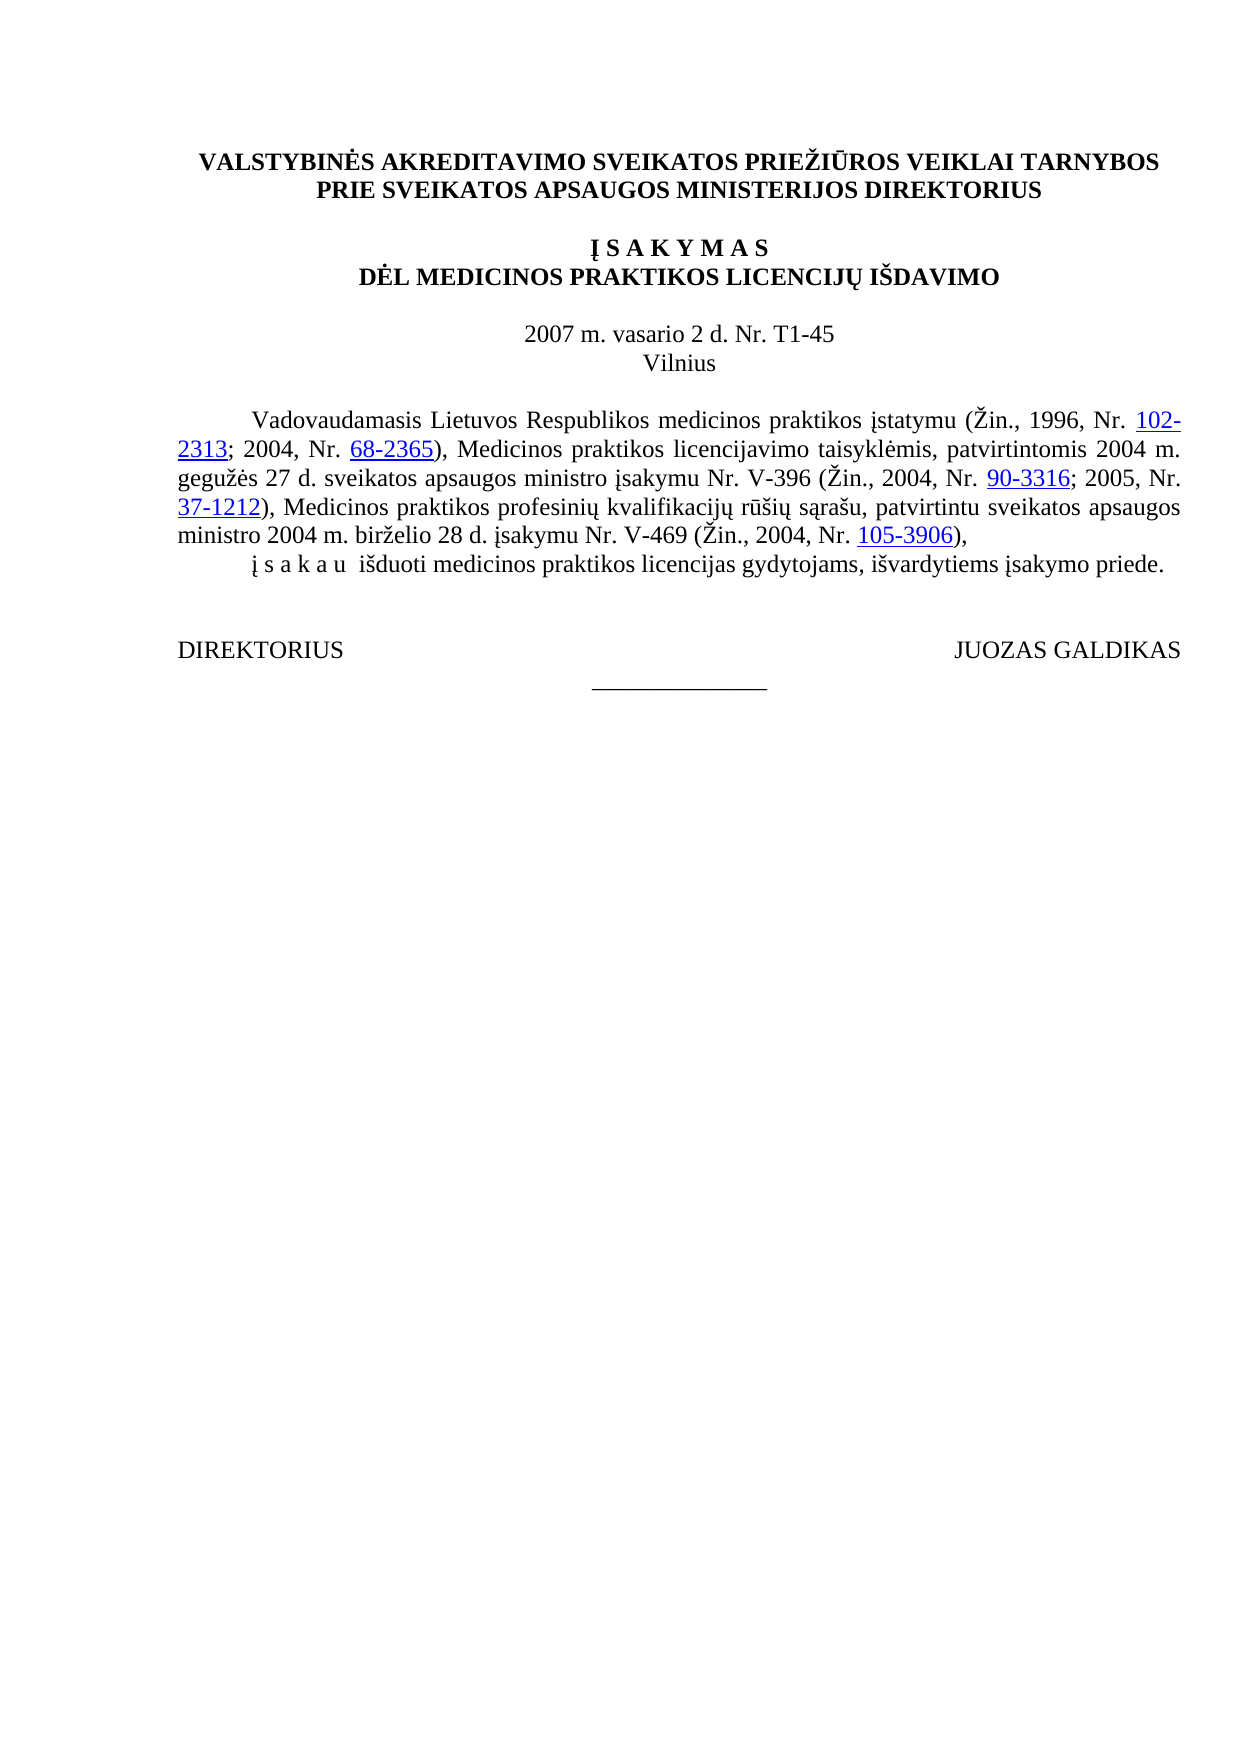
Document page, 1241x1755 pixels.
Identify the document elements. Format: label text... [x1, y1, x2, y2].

text įsakau išduoti medicinos praktikos licencijas gydytojams, išvardytiems įsakymo priede. [177, 549, 1181, 578]
text ______________ [177, 664, 1181, 693]
text DIREKTORIUS JUOZAS GALDIKAS [177, 636, 1181, 664]
text DĖL MEDICINOS PRAKTIKOS LICENCIJŲ IŠDAVIMO [177, 262, 1181, 291]
text Vilnius [177, 348, 1181, 377]
text VALSTYBINĖS AKREDITAVIMO SVEIKATOS PRIEŽIŪROS VEIKLAI TARNYBOS PRIE SVEIKATOS APSAUGOS MINISTERIJOS DIREKTORIUS [177, 147, 1181, 204]
text Vadovaudamasis Lietuvos Respublikos medicinos praktikos įstatymu (Žin., 1996, Nr. 102-2313; 2004, Nr. 68-2365), Medicinos praktikos licencijavimo taisyklėmis, patvirtintomis 2004 m. gegužės 27 d. sveikatos apsaugos ministro įsakymu Nr. V-396 (Žin., 2004, Nr. 90-3316; 2005, Nr. 37-1212), Medicinos praktikos profesinių kvalifikacijų rūšių sąrašu, patvirtintu sveikatos apsaugos ministro 2004 m. birželio 28 d. įsakymu Nr. V-469 (Žin., 2004, Nr. 105-3906), [177, 406, 1181, 549]
text Į S A K Y M A S [177, 233, 1181, 262]
text 2007 m. vasario 2 d. Nr. T1-45 [177, 319, 1181, 348]
